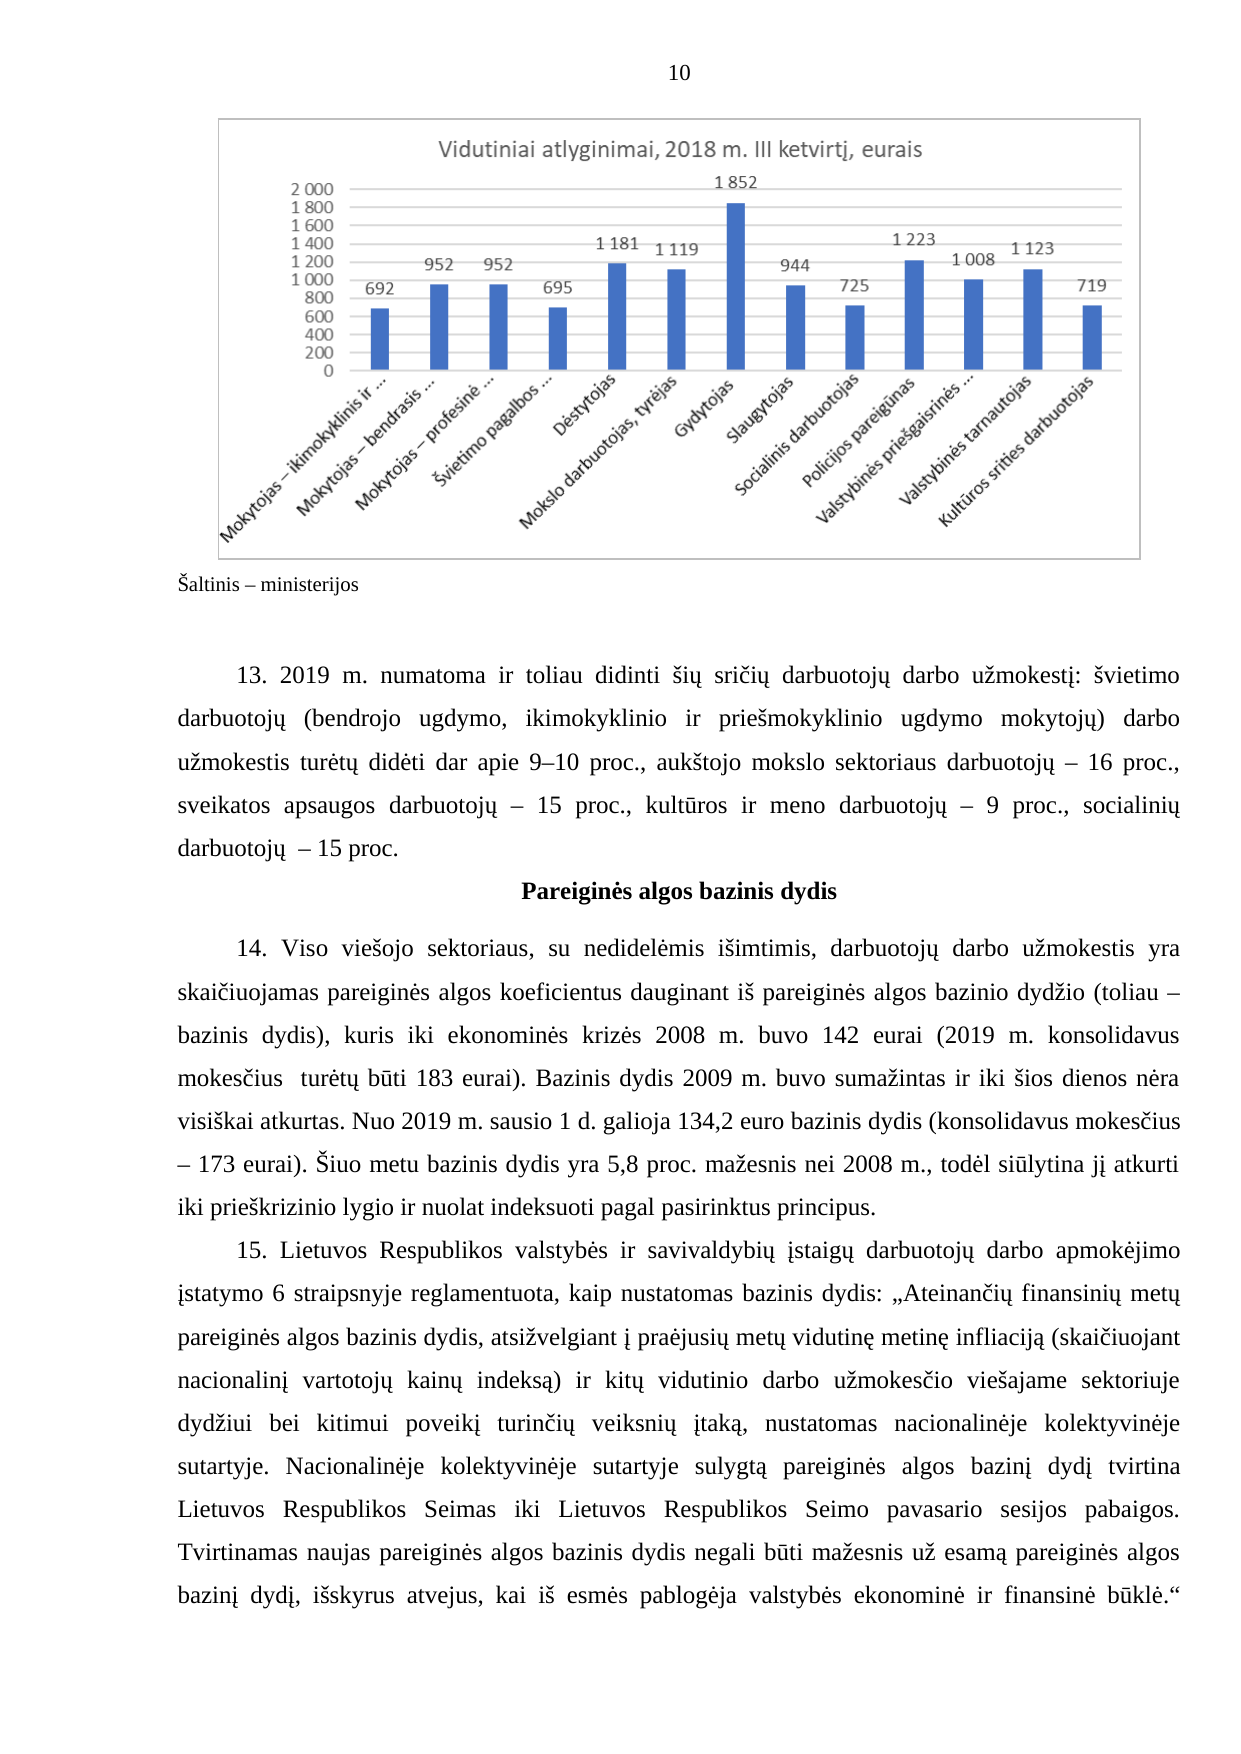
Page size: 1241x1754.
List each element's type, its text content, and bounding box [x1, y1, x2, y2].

text 15. Lietuvos Respublikos valstybės ir savivaldybių įstaigų darbuotojų darbo apmokėjimo įstatymo 6 straipsnyje reglamentuota, kaip nustatomas bazinis dydis: „Ateinančių finansinių metų pareiginės algos bazinis dydis, atsižvelgiant į praėjusių metų vidutinę metinę infliaciją (skaičiuojant nacionalinį vartotojų kainų indeksą) ir kitų vidutinio darbo užmokesčio viešajame sektoriuje dydžiui bei kitimui poveikį turinčių veiksnių įtaką, nustatomas nacionalinėje kolektyvinėje sutartyje. Nacionalinėje kolektyvinėje sutartyje sulygtą pareiginės algos bazinį dydį tvirtina Lietuvos Respublikos Seimas iki Lietuvos Respublikos Seimo pavasario sesijos pabaigos. Tvirtinamas naujas pareiginės algos bazinis dydis negali būti mažesnis už esamą pareiginės algos bazinį dydį, išskyrus atvejus, kai iš esmės pablogėja valstybės ekonominė ir finansinė būklė.“ [177, 1235, 1181, 1609]
text 14. Viso viešojo sektoriaus, su nedidelėmis išimtimis, darbuotojų darbo užmokestis yra skaičiuojamas pareiginės algos koeficientus dauginant iš pareiginės algos bazinio dydžio (toliau – bazinis dydis), kuris iki ekonominės krizės 2008 m. buvo 142 eurai (2019 m. konsolidavus mokesčius turėtų būti 183 eurai). Bazinis dydis 2009 m. buvo sumažintas ir iki šios dienos nėra visiškai atkurtas. Nuo 2019 m. sausio 1 d. galioja 134,2 euro bazinis dydis (konsolidavus mokesčius – 173 eurai). Šiuo metu bazinis dydis yra 5,8 proc. mažesnis nei 2008 m., todėl siūlytina jį atkurti iki prieškrizinio lygio ir nuolat indeksuoti pagal pasirinktus principus. [177, 933, 1181, 1221]
text Pareiginės algos bazinis dydis [177, 876, 1181, 905]
text 13. 2019 m. numatoma ir toliau didinti šių sričių darbuotojų darbo užmokestį: švietimo darbuotojų (bendrojo ugdymo, ikimokyklinio ir priešmokyklinio ugdymo mokytojų) darbo užmokestis turėtų didėti dar apie 9–10 proc., aukštojo mokslo sektoriaus darbuotojų – 16 proc., sveikatos apsaugos darbuotojų – 15 proc., kultūros ir meno darbuotojų – 9 proc., socialinių darbuotojų – 15 proc. [177, 660, 1181, 862]
text Šaltinis – ministerijos [177, 571, 1181, 596]
